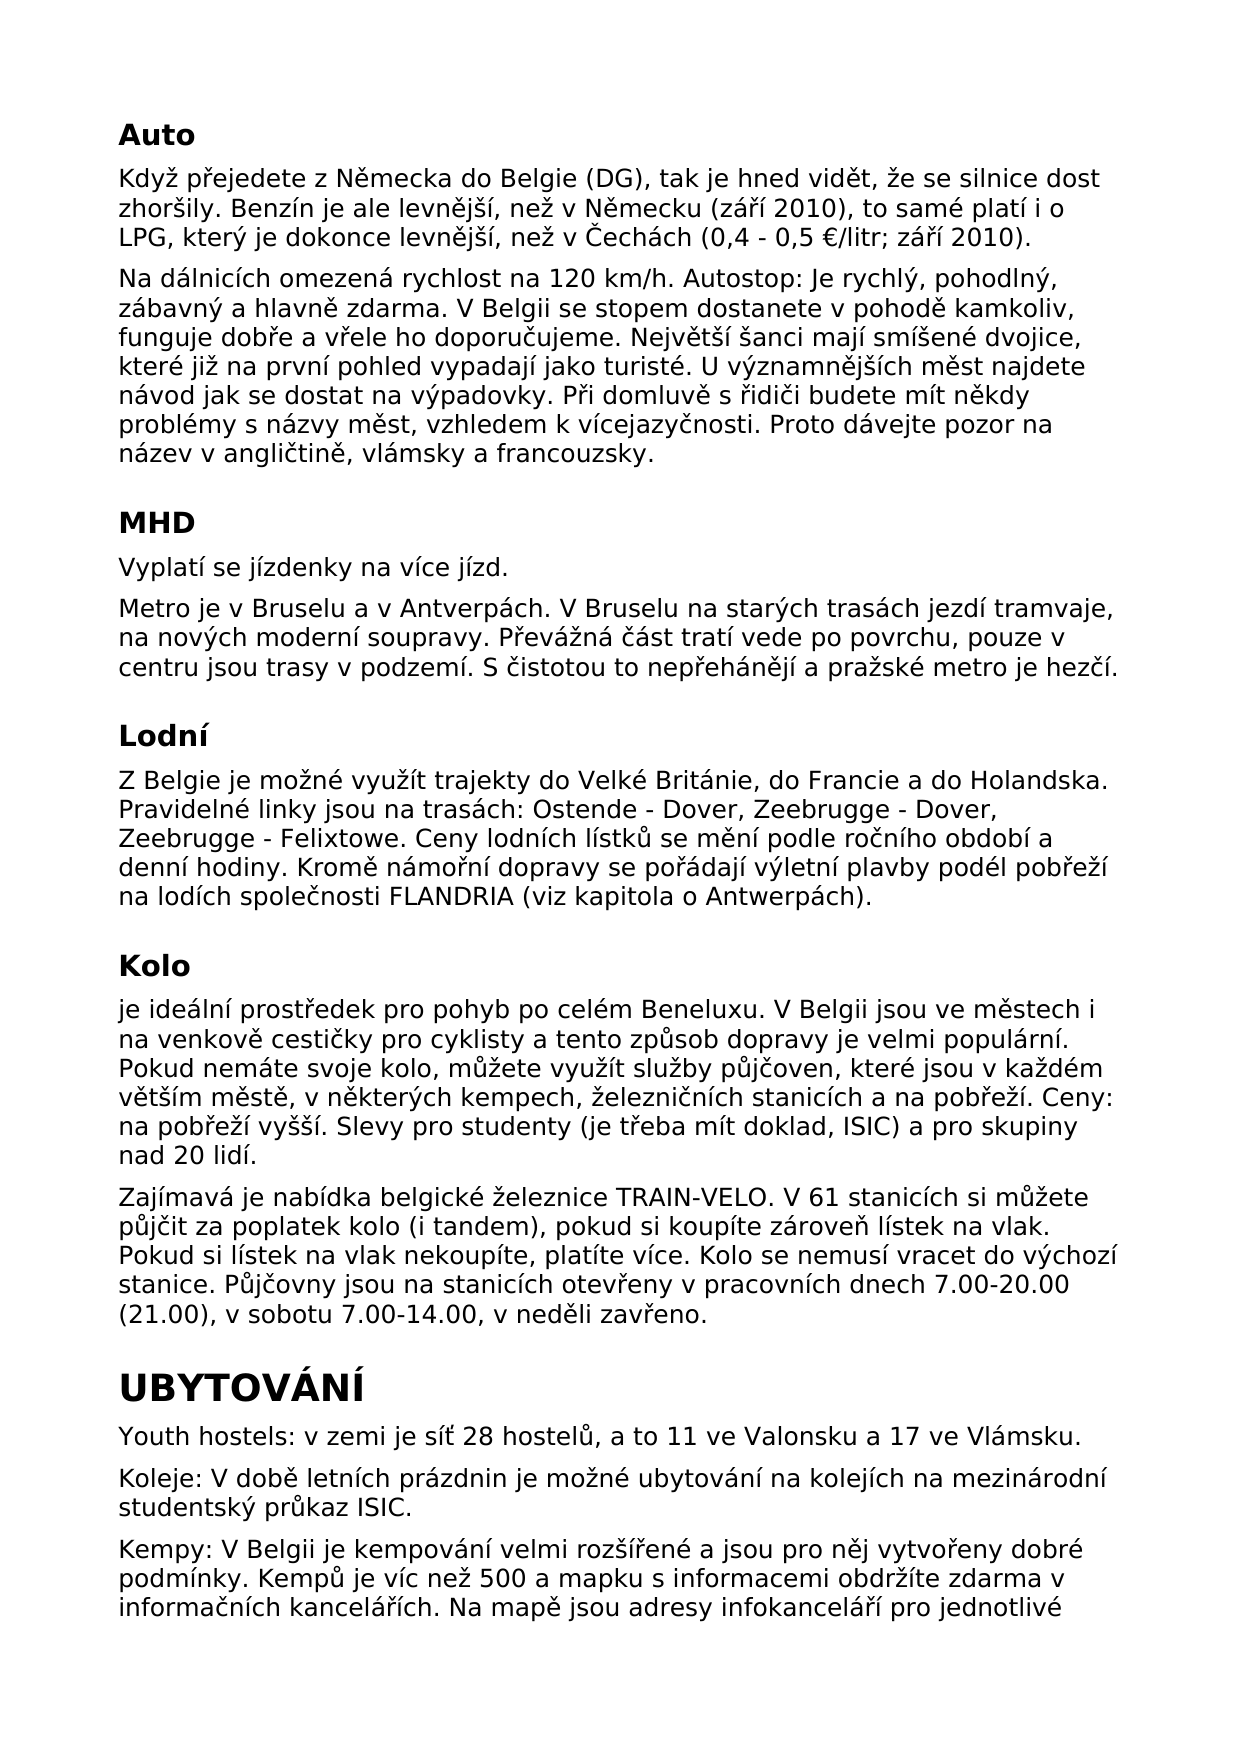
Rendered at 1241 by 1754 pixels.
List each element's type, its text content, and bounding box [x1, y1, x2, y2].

text Když přejedete z Německa do Belgie (DG), tak je hned vidět, že se silnice dost zhoršily. Benzín je ale levnější, než v Německu (září 2010), to samé platí i o LPG, který je dokonce levnější, než v Čechách (0,4 - 0,5 €/litr; září 2010). [118, 164, 1122, 252]
text Zajímavá je nabídka belgické železnice TRAIN-VELO. V 61 stanicích si můžete půjčit za poplatek kolo (i tandem), pokud si koupíte zároveň lístek na vlak. Pokud si lístek na vlak nekoupíte, platíte více. Kolo se nemusí vracet do výchozí stanice. Půjčovny jsou na stanicích otevřeny v pracovních dnech 7.00-20.00 (21.00), v sobotu 7.00-14.00, v neděli zavřeno. [118, 1183, 1122, 1329]
text Vyplatí se jízdenky na více jízd. [118, 553, 1122, 582]
text Koleje: V době letních prázdnin je možné ubytování na kolejích na mezinárodní studentský průkaz ISIC. [118, 1464, 1122, 1523]
subtitle MHD [118, 506, 1122, 540]
subtitle Auto [118, 118, 1122, 152]
text Z Belgie je možné využít trajekty do Velké Británie, do Francie a do Holandska. Pravidelné linky jsou na trasách: Ostende - Dover, Zeebrugge - Dover, Zeebrugge - Felixtowe. Ceny lodních lístků se mění podle ročního období a denní hodiny. Kromě námořní dopravy se pořádají výletní plavby podél pobřeží na lodích společnosti FLANDRIA (viz kapitola o Antwerpách). [118, 766, 1122, 912]
text Youth hostels: v zemi je síť 28 hostelů, a to 11 ve Valonsku a 17 ve Vlámsku. [118, 1423, 1122, 1452]
text Metro je v Bruselu a v Antverpách. V Bruselu na starých trasách jezdí tramvaje, na nových moderní soupravy. Převážná část tratí vede po povrchu, pouze v centru jsou trasy v podzemí. S čistotou to nepřehánějí a pražské metro je hezčí. [118, 594, 1122, 682]
text je ideální prostředek pro pohyb po celém Beneluxu. V Belgii jsou ve městech i na venkově cestičky pro cyklisty a tento způsob dopravy je velmi populární. Pokud nemáte svoje kolo, můžete využít služby půjčoven, které jsou v každém větším městě, v některých kempech, železničních stanicích a na pobřeží. Ceny: na pobřeží vyšší. Slevy pro studenty (je třeba mít doklad, ISIC) a pro skupiny nad 20 lidí. [118, 996, 1122, 1171]
text Kempy: V Belgii je kempování velmi rozšířené a jsou pro něj vytvořeny dobré podmínky. Kempů je víc než 500 a mapku s informacemi obdržíte zdarma v informačních kancelářích. Na mapě jsou adresy infokanceláří pro jednotlivé [118, 1535, 1122, 1623]
subtitle UBYTOVÁNÍ [118, 1366, 1122, 1410]
text Na dálnicích omezená rychlost na 120 km/h. Autostop: Je rychlý, pohodlný, zábavný a hlavně zdarma. V Belgii se stopem dostanete v pohodě kamkoliv, funguje dobře a vřele ho doporučujeme. Největší šanci mají smíšené dvojice, které již na první pohled vypadají jako turisté. U významnějších měst najdete návod jak se dostat na výpadovky. Při domluvě s řidiči budete mít někdy problémy s názvy měst, vzhledem k vícejazyčnosti. Proto dávejte pozor na název v angličtině, vlámsky a francouzsky. [118, 264, 1122, 469]
subtitle Lodní [118, 719, 1122, 753]
subtitle Kolo [118, 949, 1122, 983]
